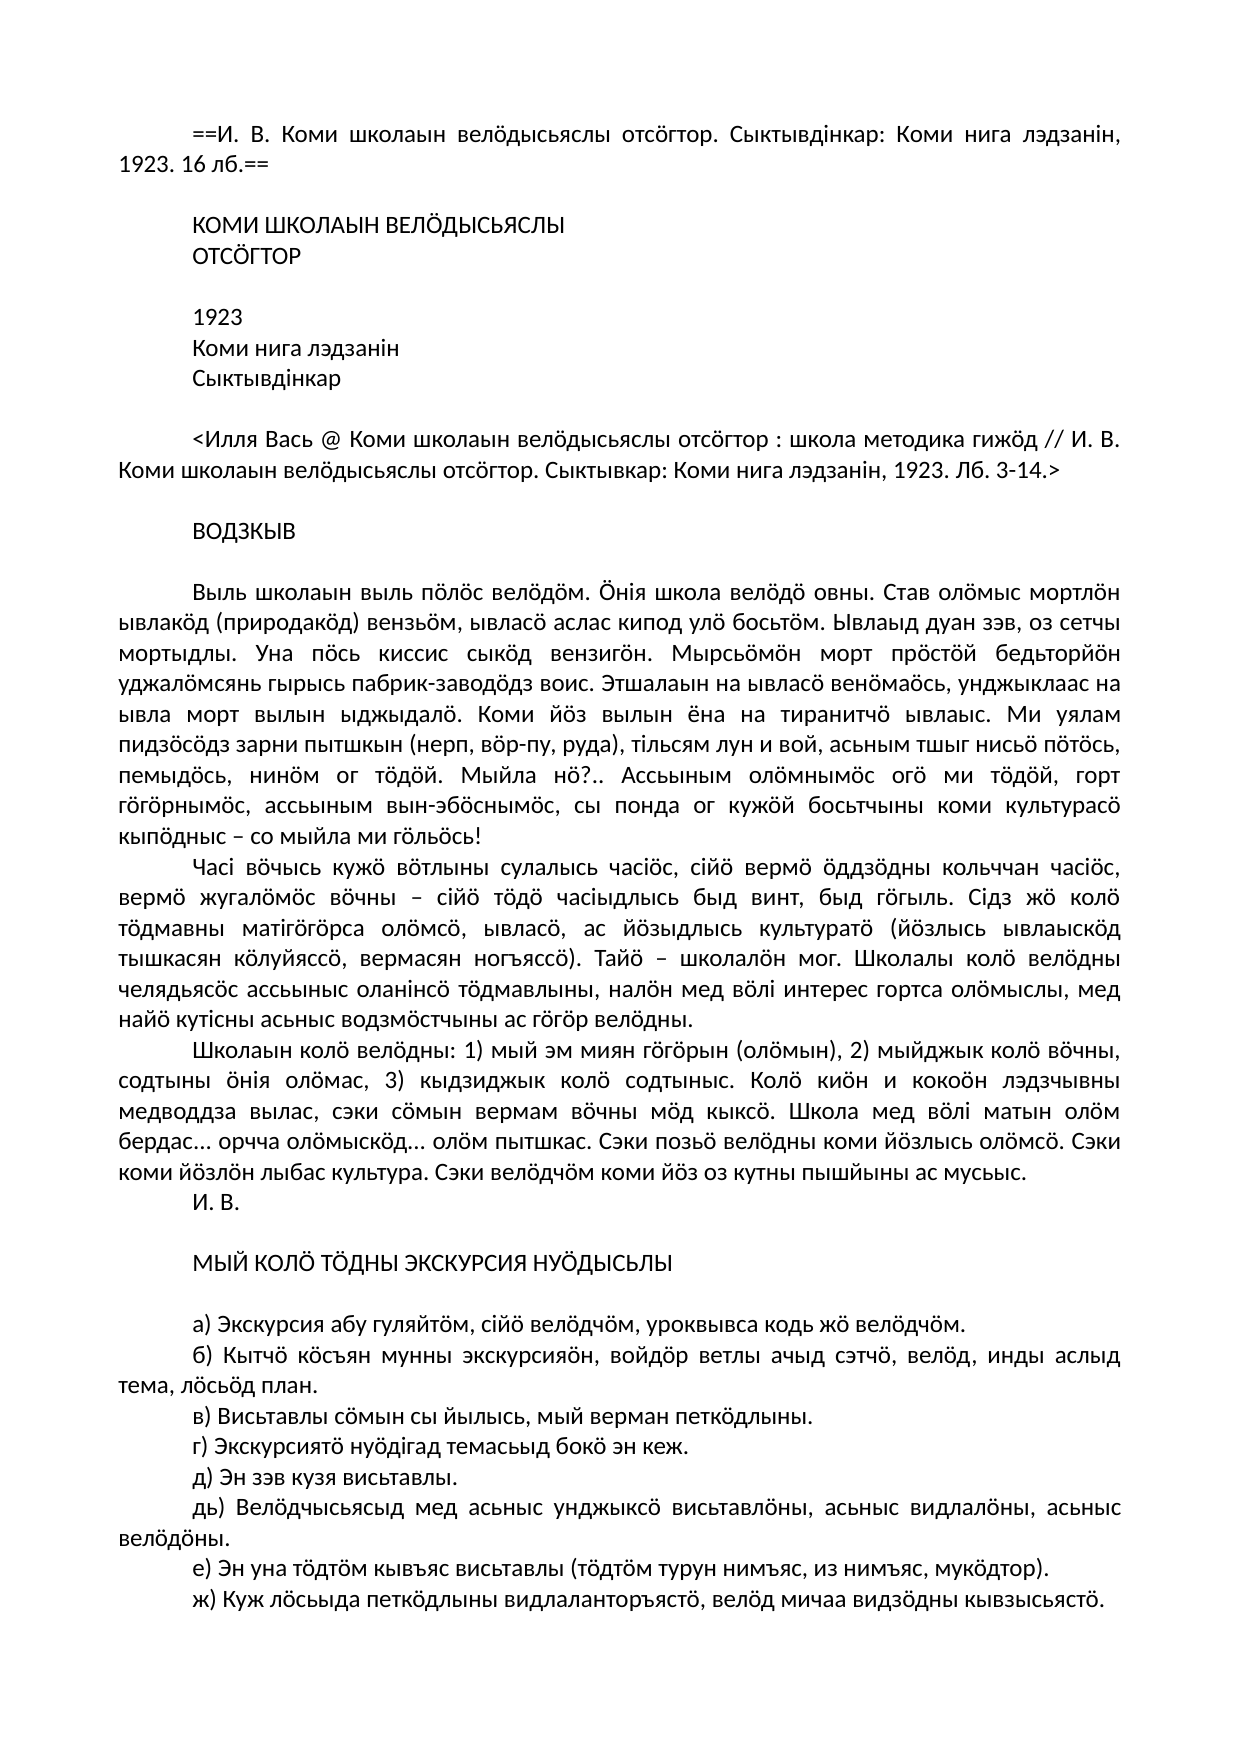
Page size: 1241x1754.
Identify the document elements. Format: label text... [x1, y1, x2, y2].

text ==И. В. Коми школаын велӧдысьяслы отсӧгтор. Сыктывдінкар: Коми нига лэдзанін, 1923. 16 лб.== [118, 118, 1122, 179]
text Часі вӧчысь кужӧ вӧтлыны сулалысь часіӧс, сійӧ вермӧ ӧддзӧдны кольччан часіӧс, вермӧ жугалӧмӧс вӧчны – сійӧ тӧдӧ часіыдлысь быд винт, быд гӧгыль. Сідз жӧ колӧ тӧдмавны матігӧгӧрса олӧмсӧ, ывласӧ, ас йӧзыдлысь культуратӧ (йӧзлысь ывлаыскӧд тышкасян кӧлуйяссӧ, вермасян ногъяссӧ). Тайӧ – школалӧн мог. Школалы колӧ велӧдны челядьясӧс ассьыныс оланінсӧ тӧдмавлыны, налӧн мед вӧлі интерес гортса олӧмыслы, мед найӧ кутісны асьныс водзмӧстчыны ас гӧгӧр велӧдны. [118, 851, 1122, 1034]
text г) Экскурсиятӧ нуӧдігад темасьыд бокӧ эн кеж. [118, 1431, 1122, 1461]
text МЫЙ КОЛӦ ТӦДНЫ ЭКСКУРСИЯ НУӦДЫСЬЛЫ [118, 1247, 1122, 1278]
text Сыктывдінкар [118, 362, 1122, 393]
text ВОДЗКЫВ [118, 515, 1122, 545]
text е) Эн уна тӧдтӧм кывъяс висьтавлы (тӧдтӧм турун нимъяс, из нимъяс, мукӧдтор). [118, 1553, 1122, 1583]
text Выль школаын выль пӧлӧс велӧдӧм. Ӧнія школа велӧдӧ овны. Став олӧмыс мортлӧн ывлакӧд (природакӧд) вензьӧм, ывласӧ аслас кипод улӧ босьтӧм. Ывлаыд дуан зэв, оз сетчы мортыдлы. Уна пӧсь киссис сыкӧд вензигӧн. Мырсьӧмӧн морт прӧстӧй бедьторйӧн уджалӧмсянь гырысь пабрик-заводӧдз воис. Этшалаын на ывласӧ венӧмаӧсь, унджыклаас на ывла морт вылын ыджыдалӧ. Коми йӧз вылын ёна на тиранитчӧ ывлаыс. Ми уялам пидзӧсӧдз зарни пытшкын (нерп, вӧр-пу, руда), тільсям лун и вой, асьным тшыг нисьӧ пӧтӧсь, пемыдӧсь, нинӧм ог тӧдӧй. Мыйла нӧ?.. Ассьыным олӧмнымӧс огӧ ми тӧдӧй, горт гӧгӧрнымӧс, ассьыным вын-эбӧснымӧс, сы понда ог кужӧй босьтчыны коми культурасӧ кыпӧдныс – со мыйла ми гӧльӧсь! [118, 576, 1122, 851]
text д) Эн зэв кузя висьтавлы. [118, 1461, 1122, 1492]
text ж) Куж лӧсьыда петкӧдлыны видлаланторъястӧ, велӧд мичаа видзӧдны кывзысьястӧ. [118, 1583, 1122, 1614]
text И. В. [118, 1186, 1122, 1217]
text Школаын колӧ велӧдны: 1) мый эм миян гӧгӧрын (олӧмын), 2) мыйджык колӧ вӧчны, содтыны ӧнія олӧмас, 3) кыдзиджык колӧ содтыныс. Колӧ киӧн и кокоӧн лэдзчывны медводдза вылас, сэки сӧмын вермам вӧчны мӧд кыксӧ. Школа мед вӧлі матын олӧм бердас... орчча олӧмыскӧд... олӧм пытшкас. Сэки позьӧ велӧдны коми йӧзлысь олӧмсӧ. Сэки коми йӧзлӧн лыбас культура. Сэки велӧдчӧм коми йӧз оз кутны пышйыны ас мусьыс. [118, 1034, 1122, 1186]
text ОТСӦГТОР [118, 240, 1122, 271]
text 1923 [118, 301, 1122, 332]
text а) Экскурсия абу гуляйтӧм, сійӧ велӧдчӧм, уроквывса кодь жӧ велӧдчӧм. [118, 1308, 1122, 1339]
text б) Кытчӧ кӧсъян мунны экскурсияӧн, войдӧр ветлы ачыд сэтчӧ, велӧд, инды аслыд тема, лӧсьӧд план. [118, 1339, 1122, 1400]
text КОМИ ШКОЛАЫН ВЕЛӦДЫСЬЯСЛЫ [118, 210, 1122, 240]
text в) Висьтавлы сӧмын сы йылысь, мый верман петкӧдлыны. [118, 1400, 1122, 1431]
text Коми нига лэдзанін [118, 332, 1122, 362]
text дь) Велӧдчысьясыд мед асьныс унджыксӧ висьтавлӧны, асьныс видлалӧны, асьныс велӧдӧны. [118, 1492, 1122, 1553]
text <Илля Вась @ Коми школаын велӧдысьяслы отсӧгтор : школа методика гижӧд // И. В. Коми школаын велӧдысьяслы отсӧгтор. Сыктывкар: Коми нига лэдзанін, 1923. Лб. 3-14.> [118, 423, 1122, 484]
